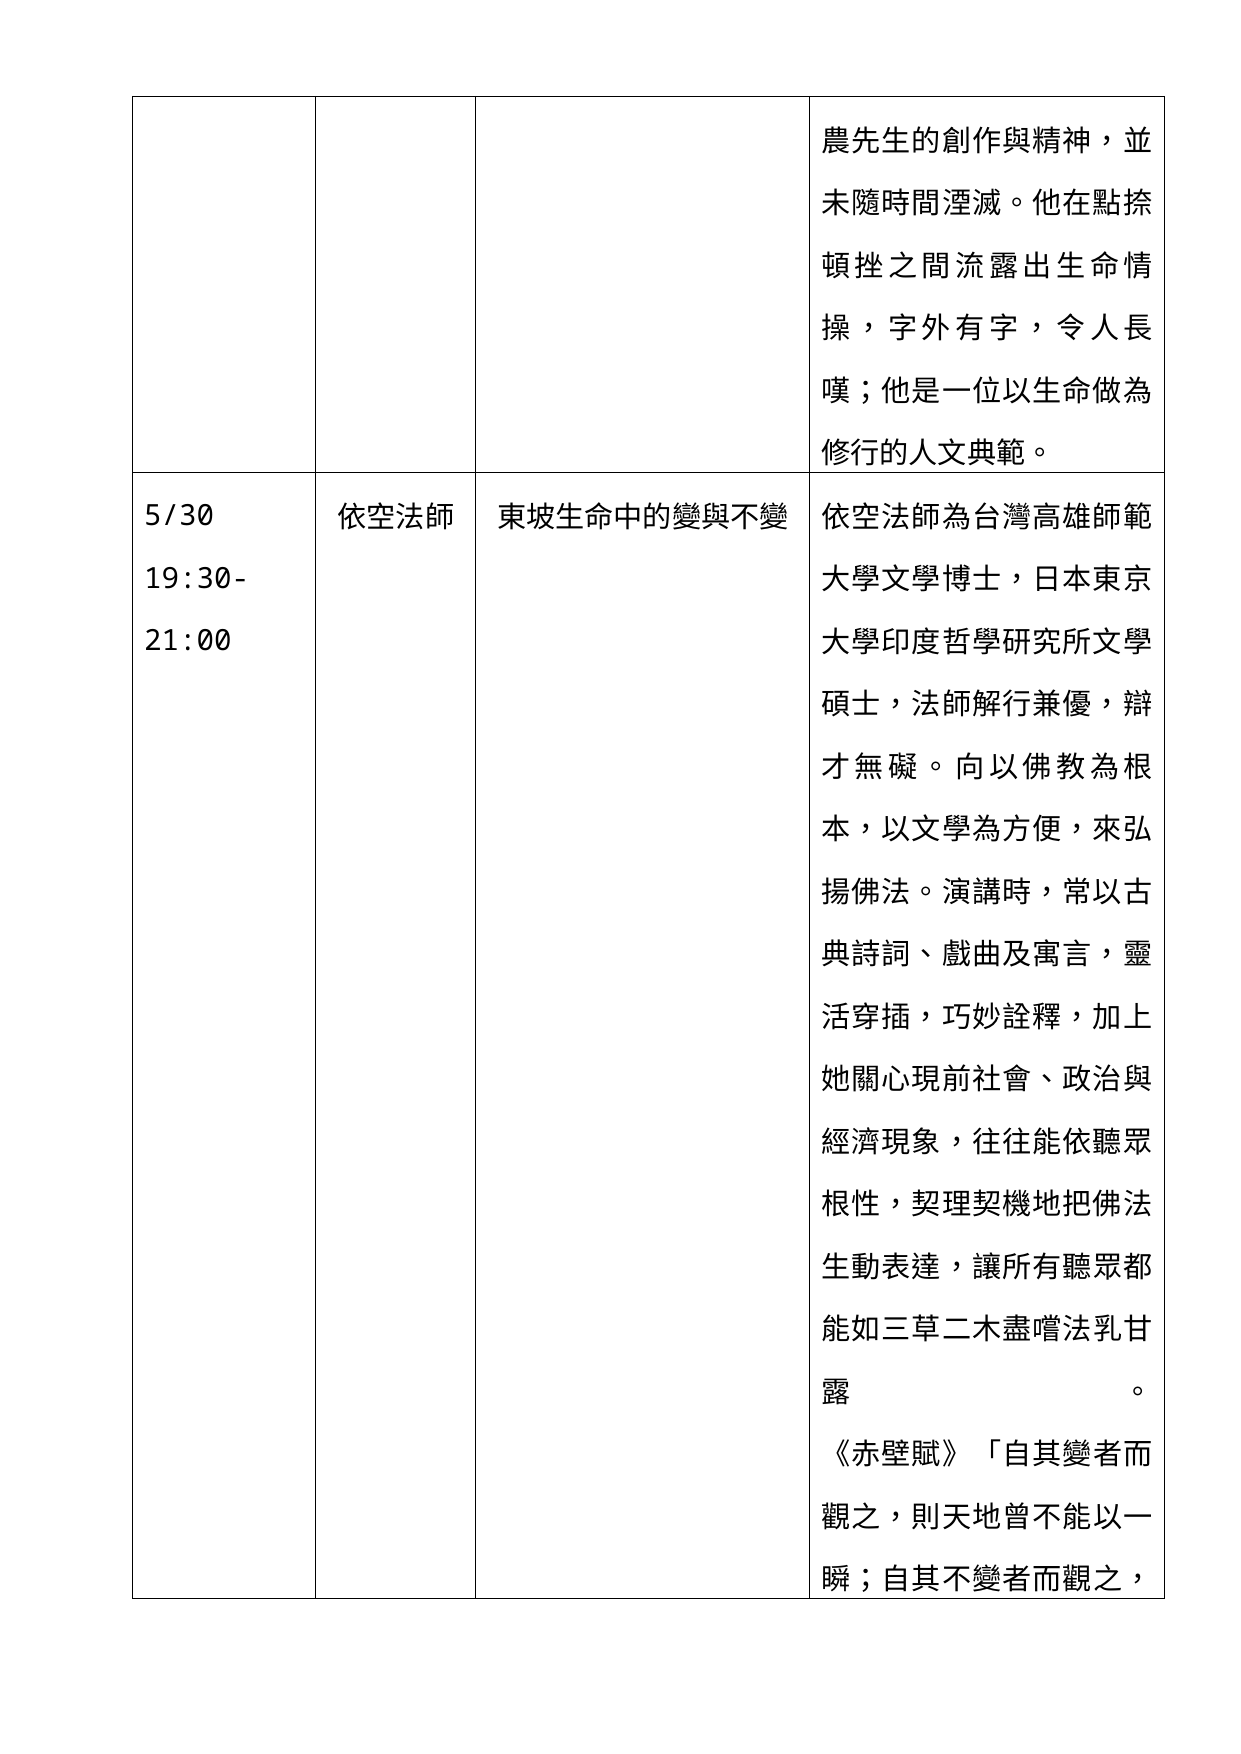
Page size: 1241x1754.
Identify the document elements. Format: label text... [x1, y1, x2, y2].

table_cell 東坡生命中的變與不變 [476, 473, 809, 1598]
table_cell 依空法師 [316, 473, 475, 1598]
table_cell [316, 97, 475, 472]
table_cell 5/30 19:30-21:00 [133, 473, 315, 1598]
table_cell [133, 97, 315, 472]
table_cell [476, 97, 809, 472]
table_cell 依空法師為台灣高雄師範大學文學博士，日本東京大學印度哲學研究所文學碩士，法師解行兼優，辯才無礙。向以佛教為根本，以文學為方便，來弘揚佛法。演講時，常以古典詩詞、戲曲及寓言，靈活穿插，巧妙詮釋，加上她關心現前社會、政治與經濟現象，往往能依聽眾根性，契理契機地把佛法生動表達，讓所有聽眾都能如三草二木盡嚐法乳甘露。 《赤壁賦》「自其變者而觀之，則天地曾不能以一瞬；自其不變者而觀之， [810, 473, 1164, 1598]
table_cell 農先生的創作與精神，並未隨時間湮滅。他在點捺頓挫之間流露出生命情操，字外有字，令人長嘆；他是一位以生命做為修行的人文典範。 [810, 97, 1164, 472]
